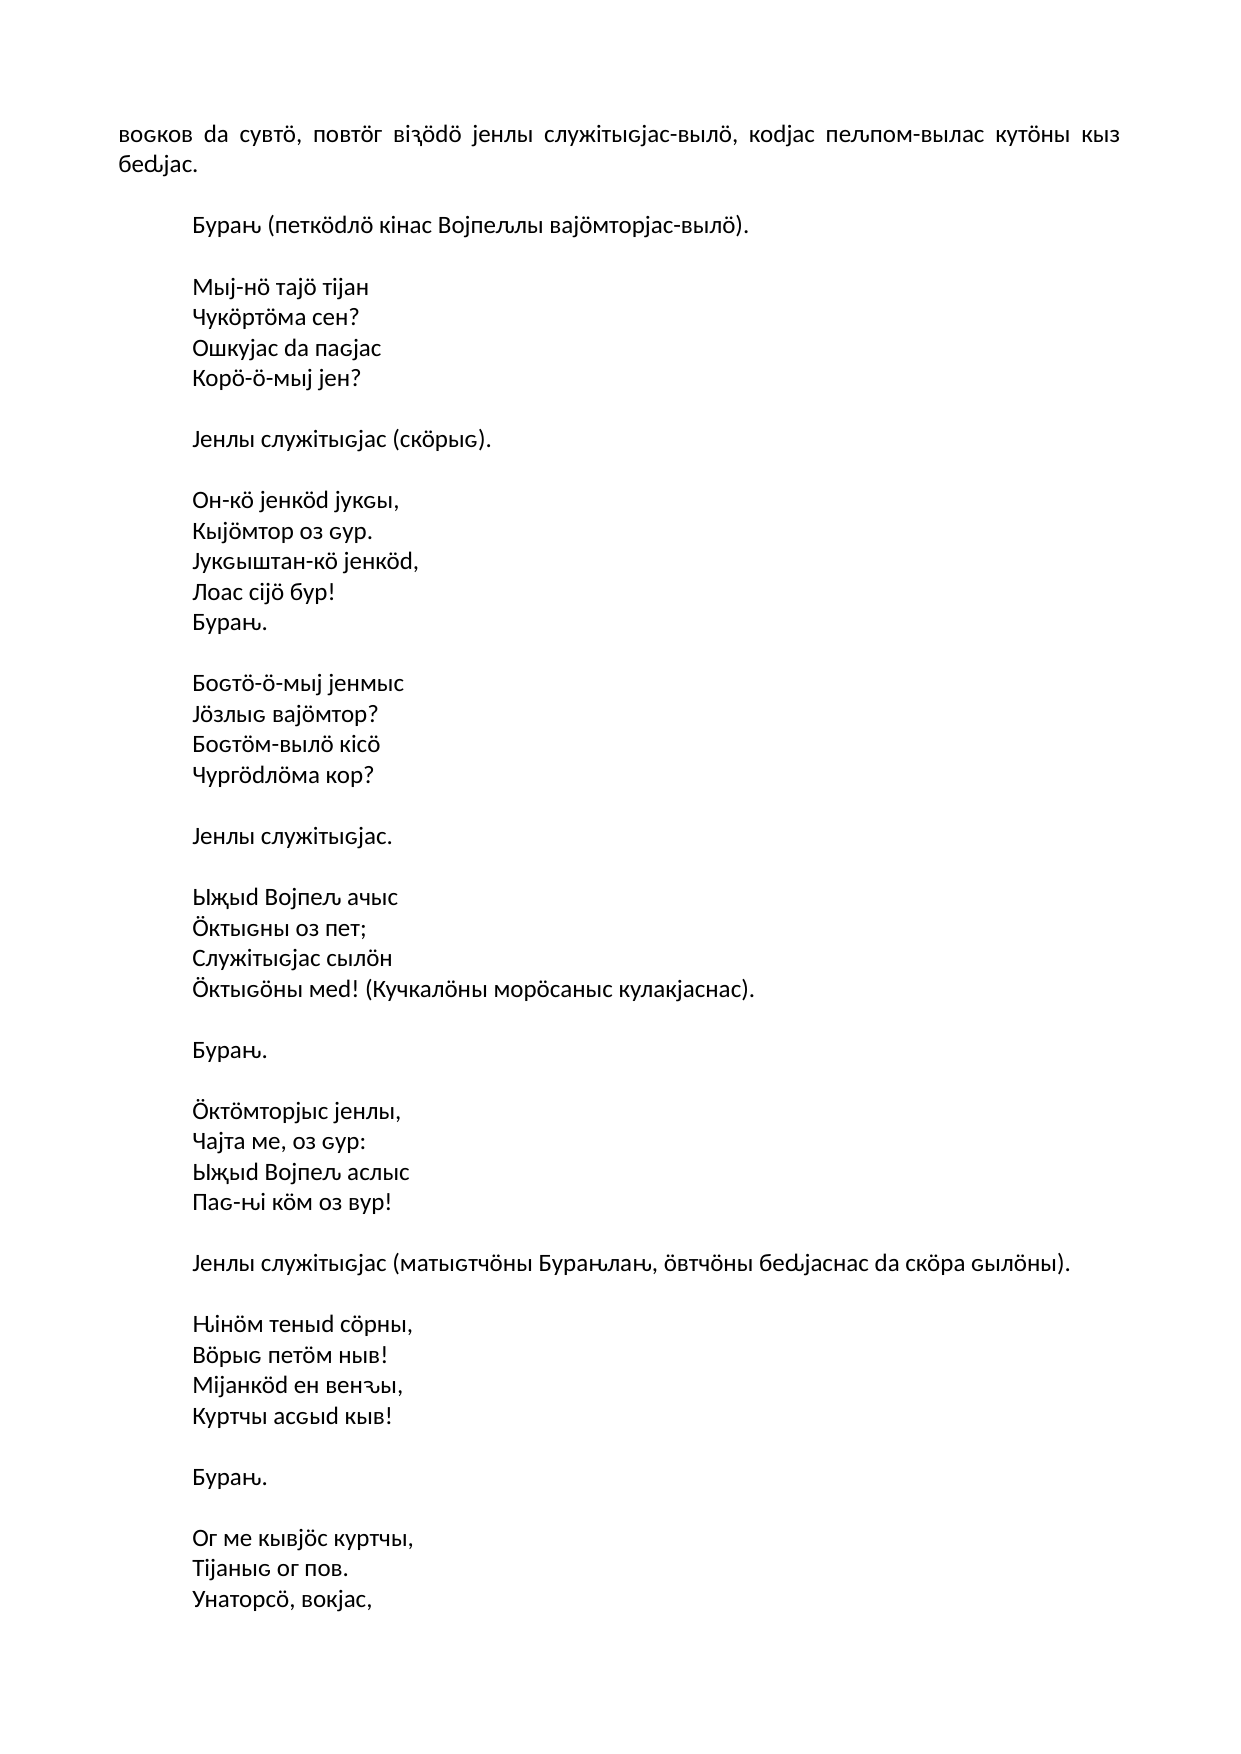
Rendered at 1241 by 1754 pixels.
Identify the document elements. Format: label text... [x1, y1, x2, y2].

text Јӧзлыԍ вајӧмтор? [118, 698, 1122, 728]
text Унаторсӧ, вокјас, [118, 1583, 1122, 1614]
text Јенлы служітыԍјас (скӧрыԍ). [118, 423, 1122, 454]
text Бураԋ. [118, 606, 1122, 637]
text Чајта ме, оз ԍур: [118, 1125, 1122, 1156]
text Бураԋ. [118, 1034, 1122, 1064]
text Ӧктыԍӧны меԁ! (Кучкалӧны морӧсаныс кулакјаснас). [118, 973, 1122, 1003]
text Паԍ-ԋі кӧм оз вур! [118, 1186, 1122, 1217]
text Јукԍыштан-кӧ јенкӧԁ, [118, 545, 1122, 576]
text Ог ме кывјӧс куртчы, [118, 1522, 1122, 1553]
text Тіјаныԍ ог пов. [118, 1553, 1122, 1583]
text Лоас сіјӧ бур! [118, 576, 1122, 606]
text Ошкујас ԁа паԍјас [118, 332, 1122, 362]
text Ԋінӧм теныԁ сӧрны, [118, 1308, 1122, 1339]
text Бураԋ. [118, 1461, 1122, 1492]
text Кыјӧмтор оз ԍур. [118, 515, 1122, 545]
text Боԍтӧм-вылӧ кісӧ [118, 728, 1122, 759]
text Ӧктыԍны оз пет; [118, 912, 1122, 942]
text Мыј-нӧ тајӧ тіјан [118, 271, 1122, 301]
text Міјанкӧԁ ен венԅы, [118, 1369, 1122, 1400]
text Вӧрыԍ петӧм ныв! [118, 1339, 1122, 1369]
text Јенлы служітыԍјас. [118, 820, 1122, 851]
text Чургӧԁлӧма кор? [118, 759, 1122, 789]
text Чукӧртӧма сен? [118, 301, 1122, 332]
text Ыҗыԁ Војпеԉ аслыс [118, 1156, 1122, 1186]
text Ӧктӧмторјыс јенлы, [118, 1095, 1122, 1125]
text Он-кӧ јенкӧԁ јукԍы, [118, 484, 1122, 515]
text Ыҗыԁ Војпеԉ ачыс [118, 881, 1122, 912]
text Јенлы служітыԍјас (матыԍтчӧны Бураԋлаԋ, ӧвтчӧны беԃјаснас ԁа скӧра ԍылӧны). [118, 1247, 1122, 1278]
text Боԍтӧ-ӧ-мыј јенмыс [118, 667, 1122, 698]
text воԍков ԁа сувтӧ, повтӧг віԇӧԁӧ јенлы служітыԍјас-вылӧ, коԁјас пеԉпом-вылас кутӧны кыз беԃјас. [118, 118, 1122, 179]
text Куртчы асԍыԁ кыв! [118, 1400, 1122, 1431]
text Корӧ-ӧ-мыј јен? [118, 362, 1122, 393]
text Бураԋ (петкӧԁлӧ кінас Војпеԉлы вајӧмторјас-вылӧ). [118, 210, 1122, 240]
text Служітыԍјас сылӧн [118, 942, 1122, 973]
